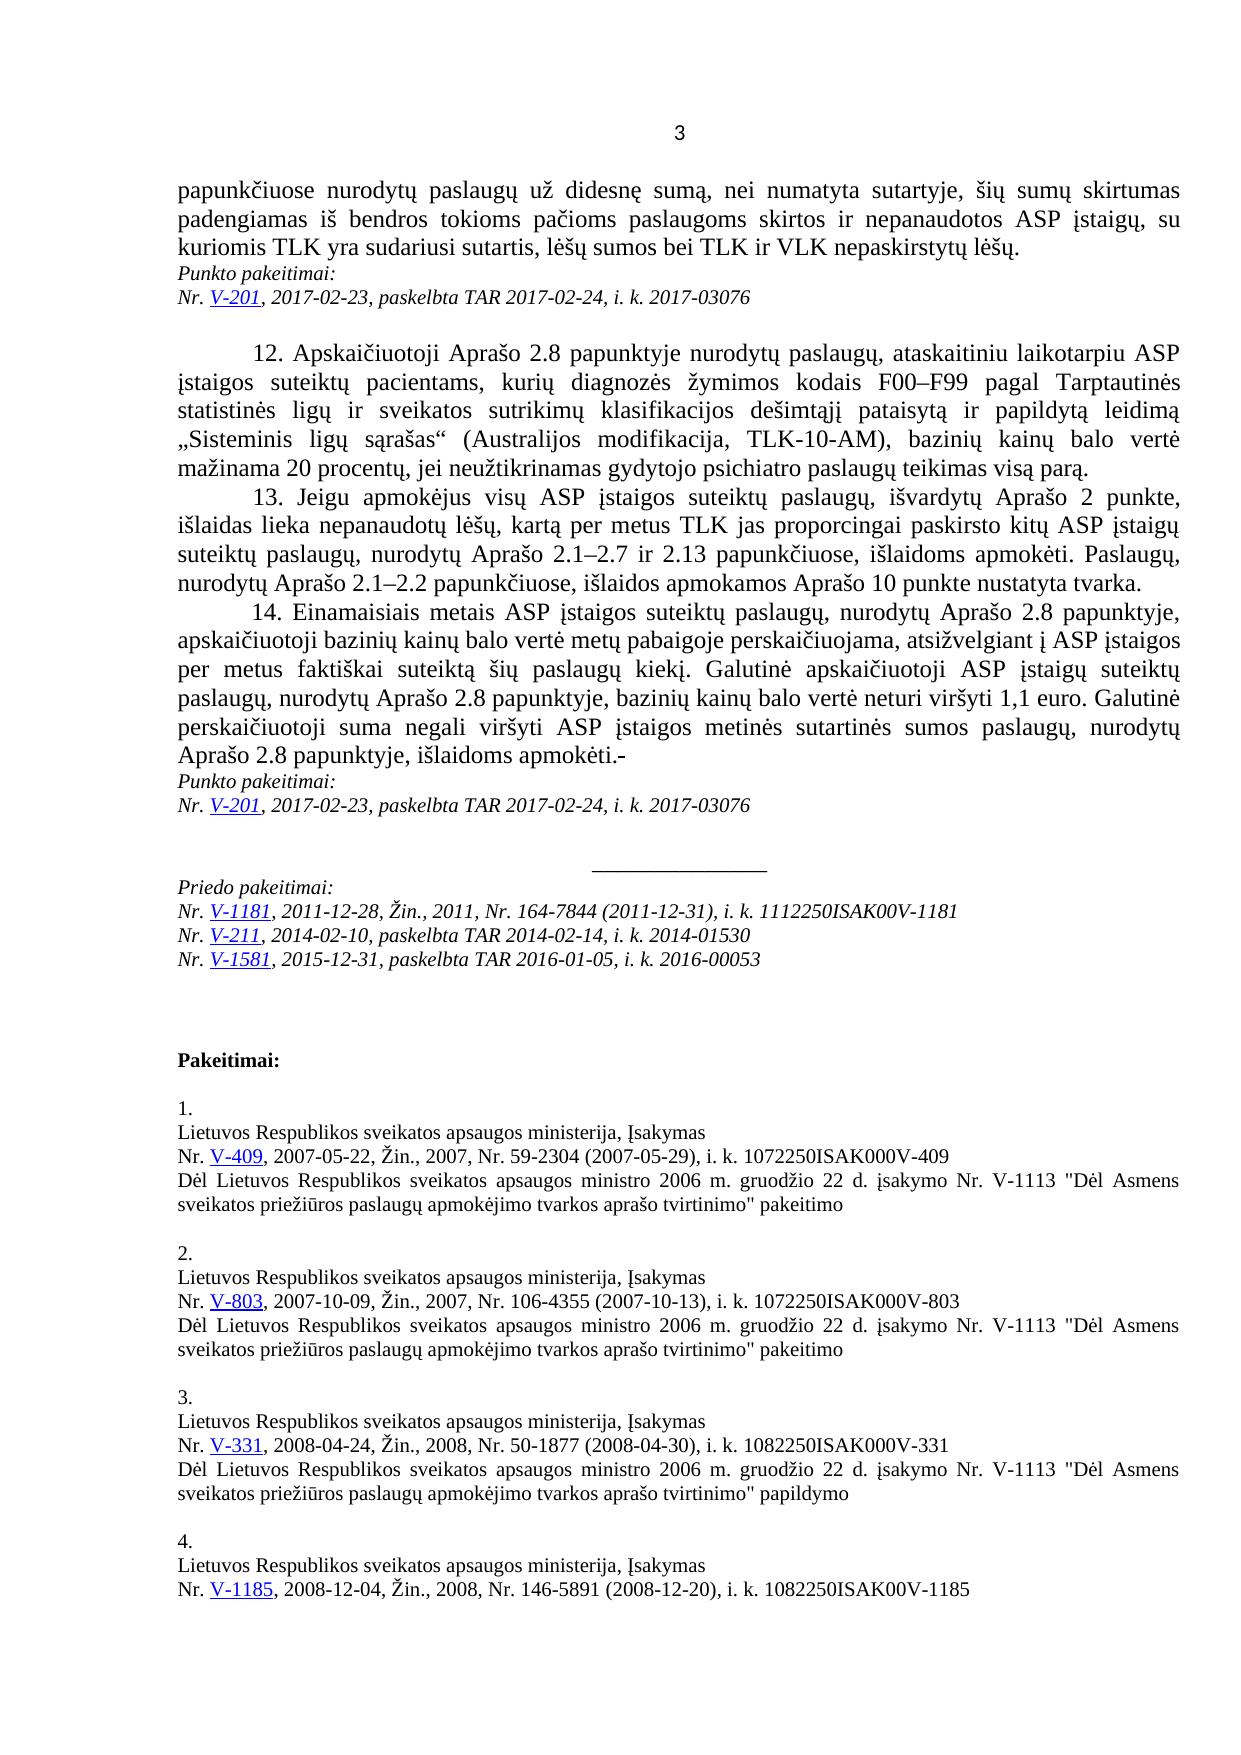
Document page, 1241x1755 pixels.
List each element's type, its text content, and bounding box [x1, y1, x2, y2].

text papunkčiuose nurodytų paslaugų už didesnę sumą, nei numatyta sutartyje, šių sumų skirtumas padengiamas iš bendros tokioms pačioms paslaugoms skirtos ir nepanaudotos ASP įstaigų, su kuriomis TLK yra sudariusi sutartis, lėšų sumos bei TLK ir VLK nepaskirstytų lėšų. [177, 175, 1181, 261]
text Nr. V-201, 2017-02-23, paskelbta TAR 2017-02-24, i. k. 2017-03076 [177, 285, 1181, 309]
text 4. [177, 1529, 1181, 1553]
text 12. Apskaičiuotoji Aprašo 2.8 papunktyje nurodytų paslaugų, ataskaitiniu laikotarpiu ASP įstaigos suteiktų pacientams, kurių diagnozės žymimos kodais F00–F99 pagal Tarptautinės statistinės ligų ir sveikatos sutrikimų klasifikacijos dešimtąjį pataisytą ir papildytą leidimą „Sisteminis ligų sąrašas“ (Australijos modifikacija, TLK-10-AM), bazinių kainų balo vertė mažinama 20 procentų, jei neužtikrinamas gydytojo psichiatro paslaugų teikimas visą parą. [177, 338, 1181, 482]
text Nr. V-1181, 2011-12-28, Žin., 2011, Nr. 164-7844 (2011-12-31), i. k. 1112250ISAK00V-1181 [177, 899, 1181, 923]
text Dėl Lietuvos Respublikos sveikatos apsaugos ministro 2006 m. gruodžio 22 d. įsakymo Nr. V-1113 "Dėl Asmens sveikatos priežiūros paslaugų apmokėjimo tvarkos aprašo tvirtinimo" pakeitimo [177, 1168, 1181, 1216]
text Punkto pakeitimai: [177, 261, 1181, 285]
text Lietuvos Respublikos sveikatos apsaugos ministerija, Įsakymas [177, 1553, 1181, 1577]
text Punkto pakeitimai: [177, 769, 1181, 793]
text Priedo pakeitimai: [177, 875, 1181, 899]
text Lietuvos Respublikos sveikatos apsaugos ministerija, Įsakymas [177, 1264, 1181, 1289]
text Lietuvos Respublikos sveikatos apsaugos ministerija, Įsakymas [177, 1120, 1181, 1144]
text 3. [177, 1385, 1181, 1409]
text 1. [177, 1096, 1181, 1120]
text 14. Einamaisiais metais ASP įstaigos suteiktų paslaugų, nurodytų Aprašo 2.8 papunktyje, apskaičiuotoji bazinių kainų balo vertė metų pabaigoje perskaičiuojama, atsižvelgiant į ASP įstaigos per metus faktiškai suteiktą šių paslaugų kiekį. Galutinė apskaičiuotoji ASP įstaigų suteiktų paslaugų, nurodytų Aprašo 2.8 papunktyje, bazinių kainų balo vertė neturi viršyti 1,1 euro. Galutinė perskaičiuotoji suma negali viršyti ASP įstaigos metinės sutartinės sumos paslaugų, nurodytų Aprašo 2.8 papunktyje, išlaidoms apmokėti. [177, 597, 1181, 769]
text Nr. V-1581, 2015-12-31, paskelbta TAR 2016-01-05, i. k. 2016-00053 [177, 947, 1181, 971]
text Dėl Lietuvos Respublikos sveikatos apsaugos ministro 2006 m. gruodžio 22 d. įsakymo Nr. V-1113 "Dėl Asmens sveikatos priežiūros paslaugų apmokėjimo tvarkos aprašo tvirtinimo" papildymo [177, 1457, 1181, 1505]
text Nr. V-331, 2008-04-24, Žin., 2008, Nr. 50-1877 (2008-04-30), i. k. 1082250ISAK000V-331 [177, 1433, 1181, 1457]
text Nr. V-803, 2007-10-09, Žin., 2007, Nr. 106-4355 (2007-10-13), i. k. 1072250ISAK000V-803 [177, 1289, 1181, 1313]
text Lietuvos Respublikos sveikatos apsaugos ministerija, Įsakymas [177, 1409, 1181, 1433]
text Nr. V-409, 2007-05-22, Žin., 2007, Nr. 59-2304 (2007-05-29), i. k. 1072250ISAK000V-409 [177, 1144, 1181, 1168]
text Dėl Lietuvos Respublikos sveikatos apsaugos ministro 2006 m. gruodžio 22 d. įsakymo Nr. V-1113 "Dėl Asmens sveikatos priežiūros paslaugų apmokėjimo tvarkos aprašo tvirtinimo" pakeitimo [177, 1313, 1181, 1361]
text Nr. V-211, 2014-02-10, paskelbta TAR 2014-02-14, i. k. 2014-01530 [177, 923, 1181, 947]
text 13. Jeigu apmokėjus visų ASP įstaigos suteiktų paslaugų, išvardytų Aprašo 2 punkte, išlaidas lieka nepanaudotų lėšų, kartą per metus TLK jas proporcingai paskirsto kitų ASP įstaigų suteiktų paslaugų, nurodytų Aprašo 2.1–2.7 ir 2.13 papunkčiuose, išlaidoms apmokėti. Paslaugų, nurodytų Aprašo 2.1–2.2 papunkčiuose, išlaidos apmokamos Aprašo 10 punkte nustatyta tvarka. [177, 482, 1181, 597]
text Pakeitimai: [177, 1048, 1181, 1072]
text 2. [177, 1241, 1181, 1264]
text Nr. V-201, 2017-02-23, paskelbta TAR 2017-02-24, i. k. 2017-03076 [177, 793, 1181, 817]
text ______________ [177, 846, 1181, 875]
text Nr. V-1185, 2008-12-04, Žin., 2008, Nr. 146-5891 (2008-12-20), i. k. 1082250ISAK00V-1185 [177, 1577, 1181, 1601]
